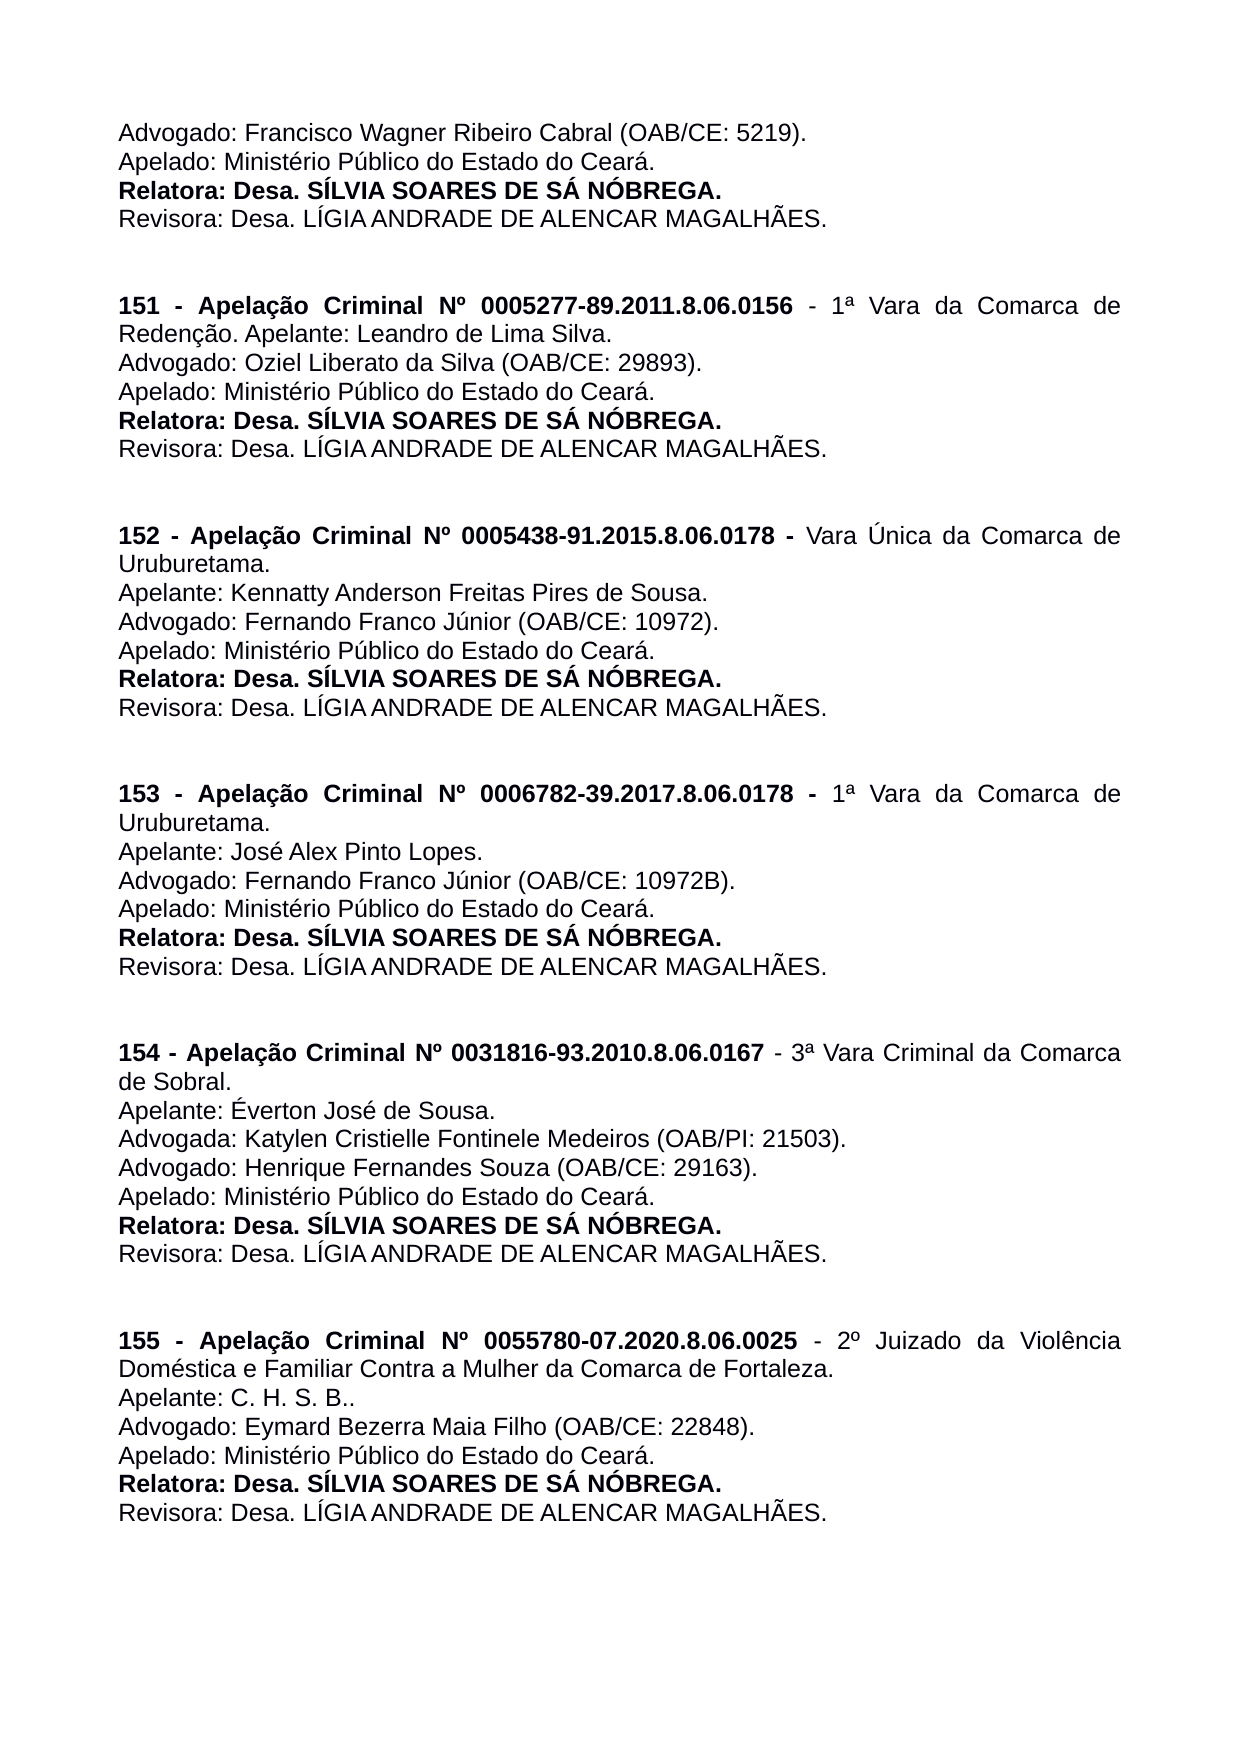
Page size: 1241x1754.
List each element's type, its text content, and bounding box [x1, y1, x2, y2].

text Apelado: Ministério Público do Estado do Ceará. [118, 1441, 1122, 1469]
text Advogado: Fernando Franco Júnior (OAB/CE: 10972). [118, 607, 1122, 636]
text Revisora: Desa. LÍGIA ANDRADE DE ALENCAR MAGALHÃES. [118, 693, 1122, 722]
text Relatora: Desa. SÍLVIA SOARES DE SÁ NÓBREGA. [118, 406, 1122, 434]
text 151 - Apelação Criminal Nº 0005277-89.2011.8.06.0156 - 1ª Vara da Comarca de Redenção. Apelante: Leandro de Lima Silva. [118, 291, 1122, 348]
text Revisora: Desa. LÍGIA ANDRADE DE ALENCAR MAGALHÃES. [118, 1239, 1122, 1268]
text Apelante: Kennatty Anderson Freitas Pires de Sousa. [118, 578, 1122, 607]
text Relatora: Desa. SÍLVIA SOARES DE SÁ NÓBREGA. [118, 923, 1122, 952]
text Apelado: Ministério Público do Estado do Ceará. [118, 1182, 1122, 1211]
text Revisora: Desa. LÍGIA ANDRADE DE ALENCAR MAGALHÃES. [118, 434, 1122, 463]
text Advogado: Fernando Franco Júnior (OAB/CE: 10972B). [118, 866, 1122, 894]
text Advogado: Eymard Bezerra Maia Filho (OAB/CE: 22848). [118, 1412, 1122, 1441]
text Apelante: Éverton José de Sousa. [118, 1096, 1122, 1124]
text 152 - Apelação Criminal Nº 0005438-91.2015.8.06.0178 - Vara Única da Comarca de Uruburetama. [118, 521, 1122, 578]
text Advogado: Henrique Fernandes Souza (OAB/CE: 29163). [118, 1153, 1122, 1182]
text Relatora: Desa. SÍLVIA SOARES DE SÁ NÓBREGA. [118, 1469, 1122, 1498]
text 154 - Apelação Criminal Nº 0031816-93.2010.8.06.0167 - 3ª Vara Criminal da Comarca de Sobral. [118, 1038, 1122, 1096]
text Apelado: Ministério Público do Estado do Ceará. [118, 636, 1122, 664]
text Apelado: Ministério Público do Estado do Ceará. [118, 377, 1122, 406]
text 153 - Apelação Criminal Nº 0006782-39.2017.8.06.0178 - 1ª Vara da Comarca de Uruburetama. [118, 779, 1122, 837]
text Revisora: Desa. LÍGIA ANDRADE DE ALENCAR MAGALHÃES. [118, 1498, 1122, 1527]
text Relatora: Desa. SÍLVIA SOARES DE SÁ NÓBREGA. [118, 176, 1122, 204]
text Apelado: Ministério Público do Estado do Ceará. [118, 147, 1122, 176]
text Apelado: Ministério Público do Estado do Ceará. [118, 894, 1122, 923]
text Revisora: Desa. LÍGIA ANDRADE DE ALENCAR MAGALHÃES. [118, 952, 1122, 981]
text Advogado: Oziel Liberato da Silva (OAB/CE: 29893). [118, 348, 1122, 377]
text Relatora: Desa. SÍLVIA SOARES DE SÁ NÓBREGA. [118, 664, 1122, 693]
text Advogada: Katylen Cristielle Fontinele Medeiros (OAB/PI: 21503). [118, 1124, 1122, 1153]
text Relatora: Desa. SÍLVIA SOARES DE SÁ NÓBREGA. [118, 1211, 1122, 1239]
text Revisora: Desa. LÍGIA ANDRADE DE ALENCAR MAGALHÃES. [118, 204, 1122, 233]
text Advogado: Francisco Wagner Ribeiro Cabral (OAB/CE: 5219). [118, 118, 1122, 147]
text Apelante: C. H. S. B.. [118, 1383, 1122, 1412]
text 155 - Apelação Criminal Nº 0055780-07.2020.8.06.0025 - 2º Juizado da Violência Doméstica e Familiar Contra a Mulher da Comarca de Fortaleza. [118, 1326, 1122, 1383]
text Apelante: José Alex Pinto Lopes. [118, 837, 1122, 866]
